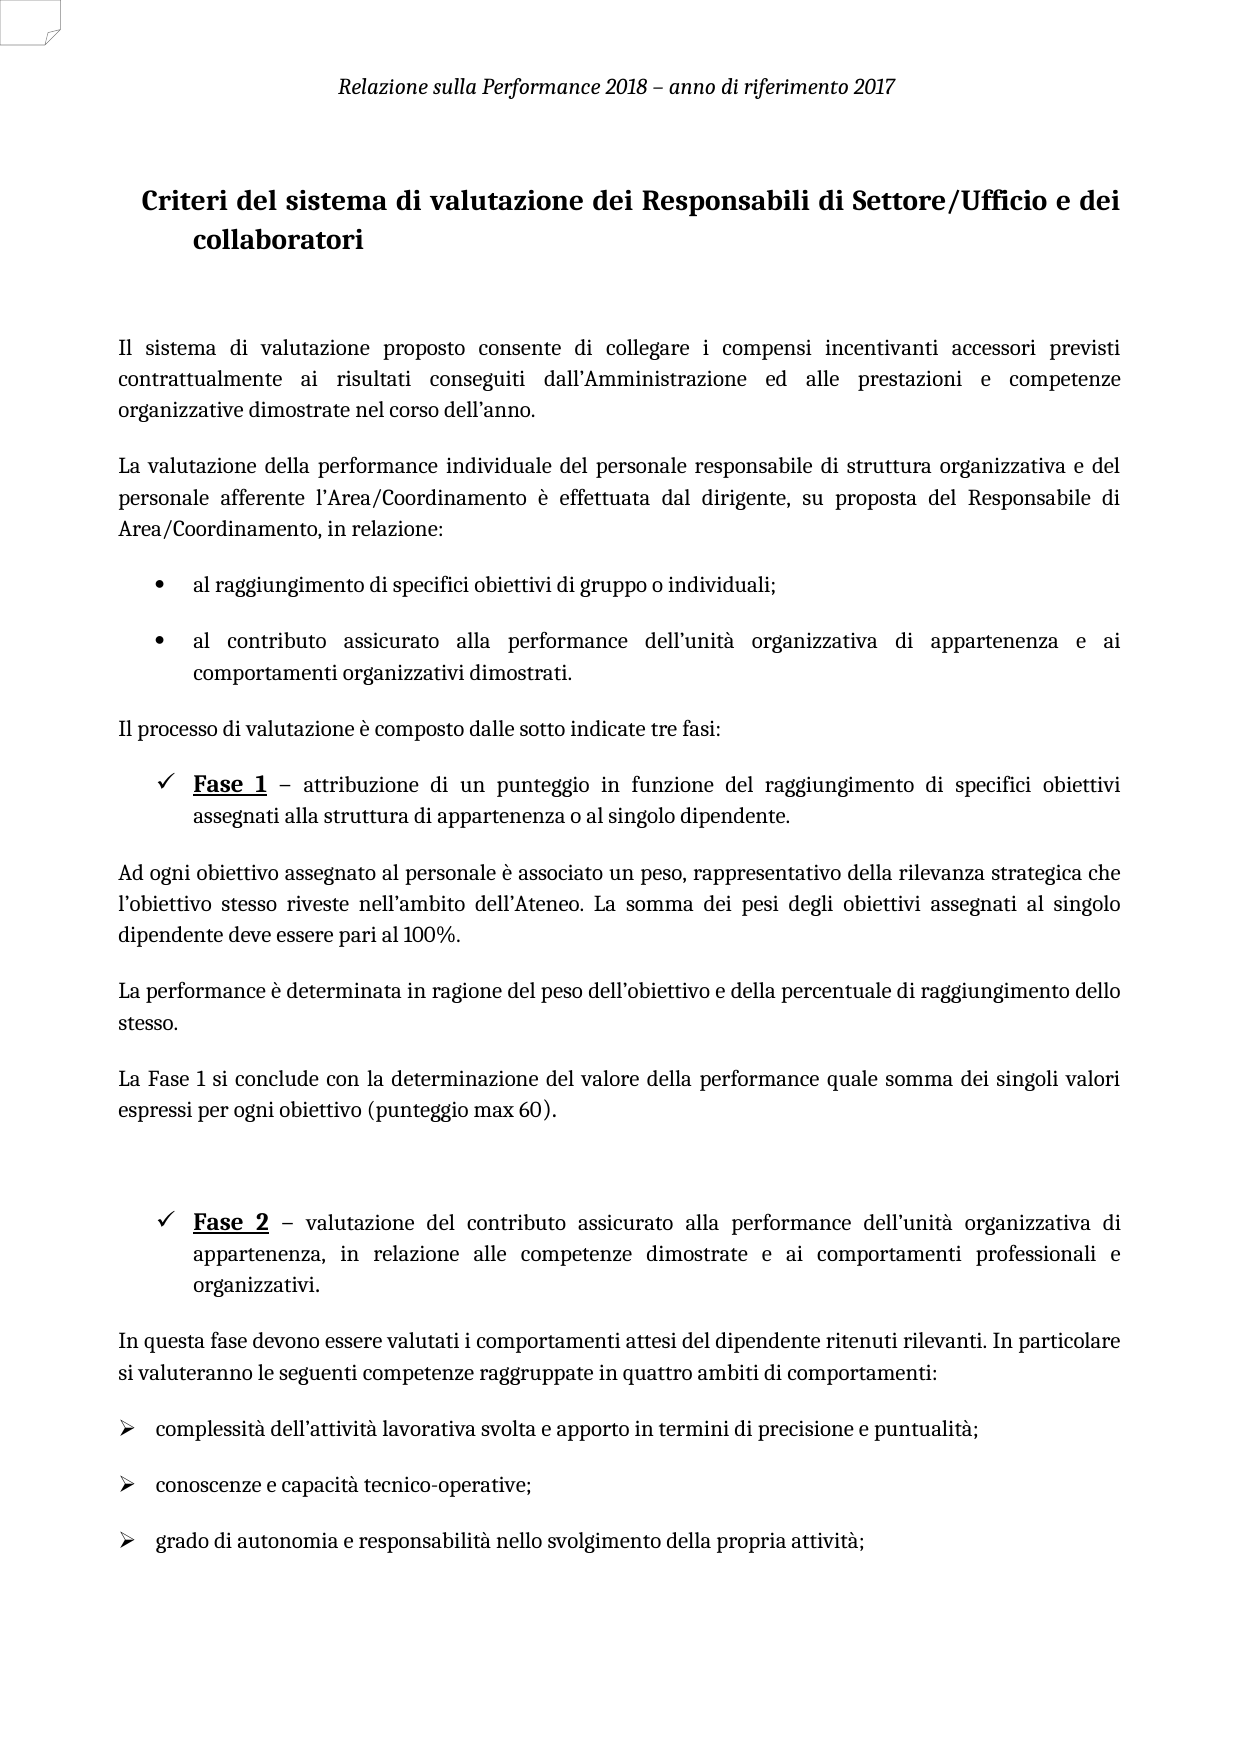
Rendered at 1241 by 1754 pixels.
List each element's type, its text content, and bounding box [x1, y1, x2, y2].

subtitle Criteri del sistema di valutazione dei Responsabili di Settore/Ufficio e dei collaboratori [133, 184, 1122, 256]
text La valutazione della performance individuale del personale responsabile di struttura organizzativa e del personale afferente l’Area/Coordinamento è effettuata dal dirigente, su proposta del Responsabile di Area/Coordinamento, in relazione: [118, 449, 1122, 543]
list complessità dell’attività lavorativa svolta e apporto in termini di precisione e puntualità; [118, 1411, 1122, 1443]
text La Fase 1 si conclude con la determinazione del valore della performance quale somma dei singoli valori espressi per ogni obiettivo (punteggio max 60). [118, 1061, 1122, 1124]
text Il processo di valutazione è composto dalle sotto indicate tre fasi: [118, 711, 1122, 743]
text Il sistema di valutazione proposto consente di collegare i compensi incentivanti accessori previsti contrattualmente ai risultati conseguiti dall’Amministrazione ed alle prestazioni e competenze organizzative dimostrate nel corso dell’anno. [118, 330, 1122, 424]
list Fase 1 – attribuzione di un punteggio in funzione del raggiungimento di specifici obiettivi assegnati alla struttura di appartenenza o al singolo dipendente. [156, 768, 1122, 830]
text Ad ogni obiettivo assegnato al personale è associato un peso, rappresentativo della rilevanza strategica che l’obiettivo stesso riveste nell’ambito dell’Ateneo. La somma dei pesi degli obiettivi assegnati al singolo dipendente deve essere pari al 100%. [118, 855, 1122, 949]
text La performance è determinata in ragione del peso dell’obiettivo e della percentuale di raggiungimento dello stesso. [118, 974, 1122, 1036]
text In questa fase devono essere valutati i comportamenti attesi del dipendente ritenuti rilevanti. In particolare si valuteranno le seguenti competenze raggruppate in quattro ambiti di comportamenti: [118, 1324, 1122, 1386]
list grado di autonomia e responsabilità nello svolgimento della propria attività; [118, 1524, 1122, 1555]
list al contributo assicurato alla performance dell’unità organizzativa di appartenenza e ai comportamenti organizzativi dimostrati. [156, 624, 1122, 686]
list conoscenze e capacità tecnico-operative; [118, 1468, 1122, 1499]
list Fase 2 – valutazione del contributo assicurato alla performance dell’unità organizzativa di appartenenza, in relazione alle competenze dimostrate e ai comportamenti professionali e organizzativi. [156, 1205, 1122, 1299]
list al raggiungimento di specifici obiettivi di gruppo o individuali; [156, 568, 1122, 599]
